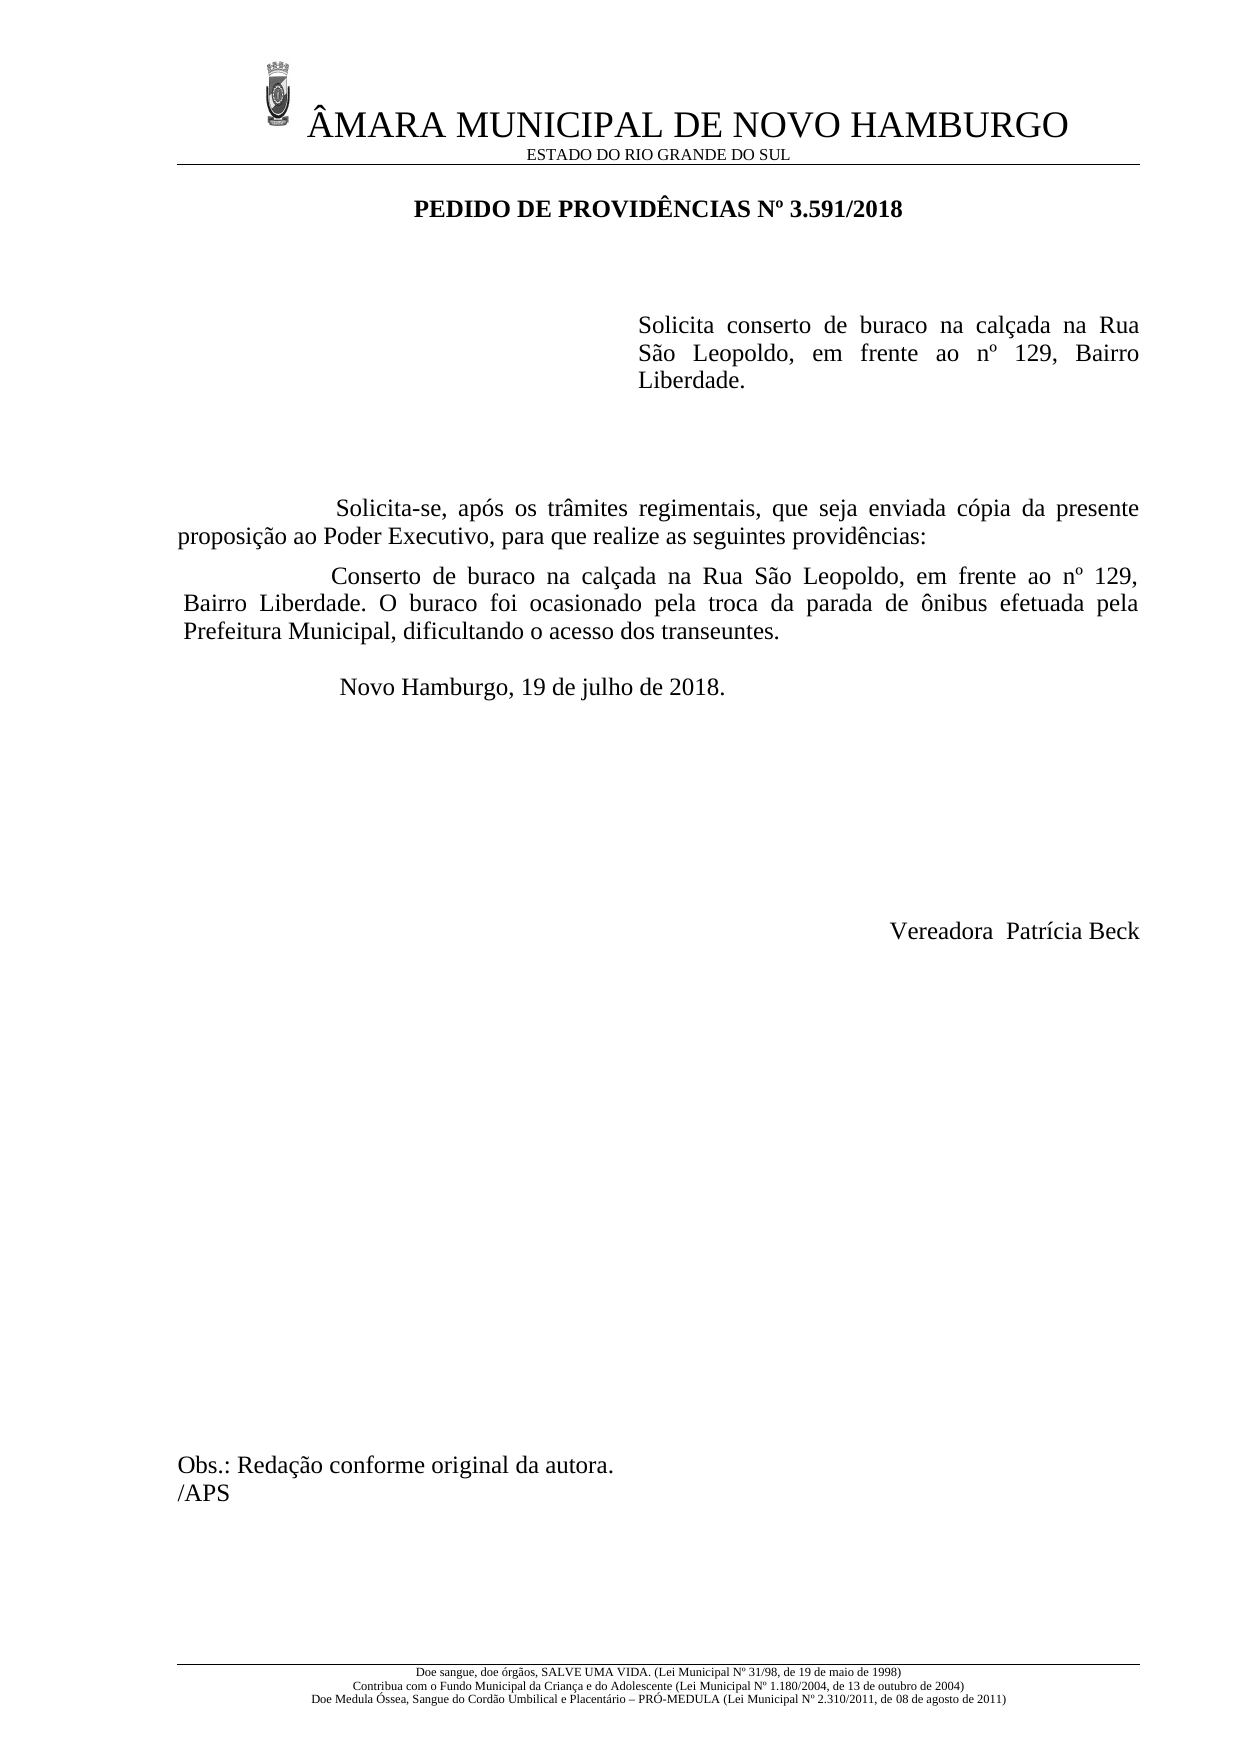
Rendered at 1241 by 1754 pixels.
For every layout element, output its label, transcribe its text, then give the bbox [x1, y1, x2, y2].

text Novo Hamburgo, 19 de julho de 2018. [183, 673, 1140, 700]
text Obs.: Redação conforme original da autora. [177, 1451, 1140, 1479]
text PEDIDO DE PROVIDÊNCIAS Nº 3.591/2018 [177, 195, 1140, 223]
text Solicita conserto de buraco na calçada na Rua São Leopoldo, em frente ao nº 129, Bairro Liberdade. [638, 311, 1140, 394]
text Conserto de buraco na calçada na Rua São Leopoldo, em frente ao nº 129, Bairro Liberdade. O buraco foi ocasionado pela troca da parada de ônibus efetuada pela Prefeitura Municipal, dificultando o acesso dos transeuntes. [183, 562, 1140, 645]
text Vereadora Patrícia Beck [177, 917, 1140, 945]
text /APS [177, 1479, 1140, 1507]
text Solicita-se, após os trâmites regimentais, que seja enviada cópia da presente proposição ao Poder Executivo, para que realize as seguintes providências: [177, 494, 1140, 550]
